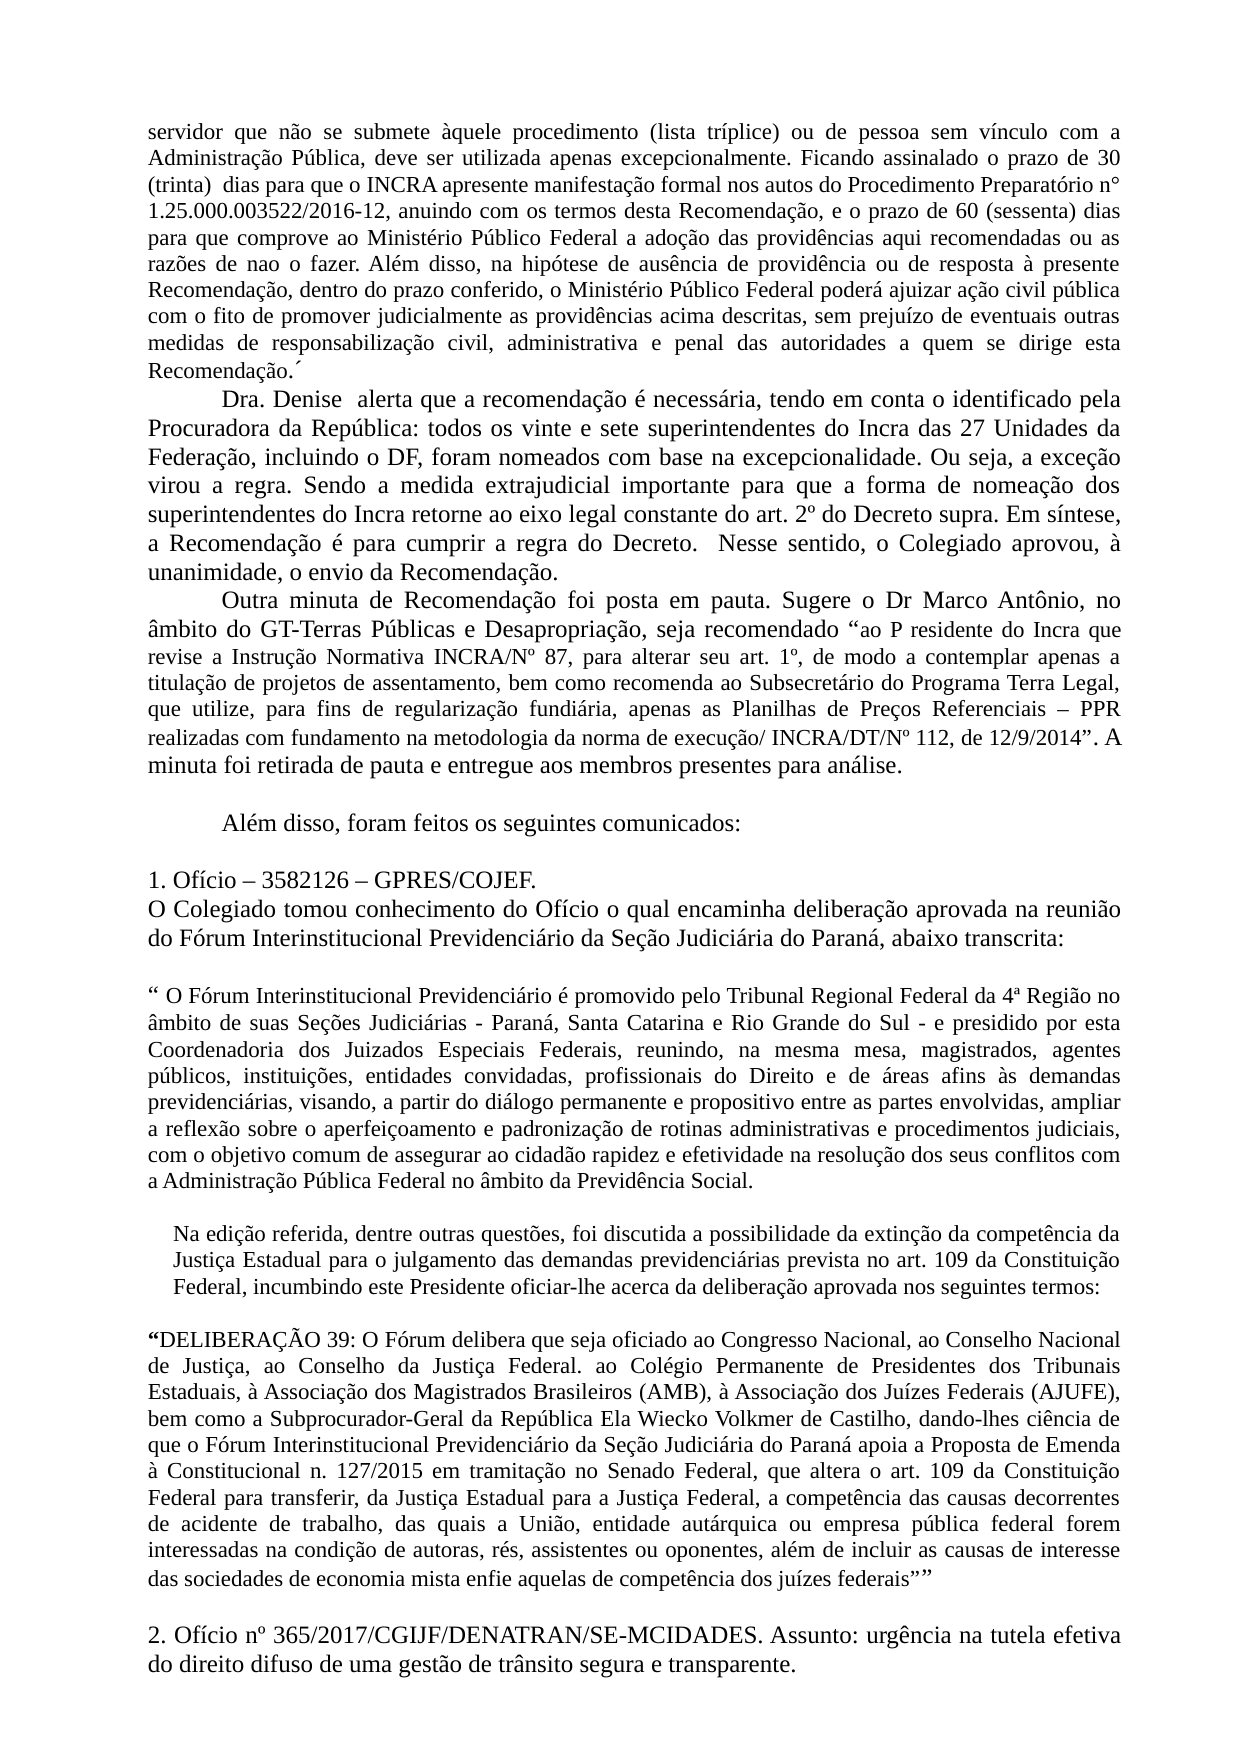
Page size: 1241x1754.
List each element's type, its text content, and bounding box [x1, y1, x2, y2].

text O Colegiado tomou conhecimento do Ofício o qual encaminha deliberação aprovada na reunião do Fórum Interinstitucional Previdenciário da Seção Judiciária do Paraná, abaixo transcrita: [148, 894, 1122, 952]
text Além disso, foram feitos os seguintes comunicados: [148, 808, 1122, 837]
text “ O Fórum Interinstitucional Previdenciário é promovido pelo Tribunal Regional Federal da 4ª Região no âmbito de suas Seções Judiciárias - Paraná, Santa Catarina e Rio Grande do Sul - e presidido por esta Coordenadoria dos Juizados Especiais Federais, reunindo, na mesma mesa, magistrados, agentes públicos, instituições, entidades convidadas, profissionais do Direito e de áreas afins às demandas previdenciárias, visando, a partir do diálogo permanente e propositivo entre as partes envolvidas, ampliar a reflexão sobre o aperfeiçoamento e padronização de rotinas administrativas e procedimentos judiciais, com o objetivo comum de assegurar ao cidadão rapidez e efetividade na resolução dos seus conflitos com a Administração Pública Federal no âmbito da Previdência Social. [148, 981, 1122, 1194]
text 2. Ofício nº 365/2017/CGIJF/DENATRAN/SE-MCIDADES. Assunto: urgência na tutela efetiva do direito difuso de uma gestão de trânsito segura e transparente. [148, 1620, 1122, 1678]
text “DELIBERAÇÃO 39: O Fórum delibera que seja oficiado ao Congresso Nacional, ao Conselho Nacional de Justiça, ao Conselho da Justiça Federal. ao Colégio Permanente de Presidentes dos Tribunais Estaduais, à Associação dos Magistrados Brasileiros (AMB), à Associação dos Juízes Federais (AJUFE), bem como a Subprocurador-Geral da República Ela Wiecko Volkmer de Castilho, dando-lhes ciência de que o Fórum Interinstitucional Previdenciário da Seção Judiciária do Paraná apoia a Proposta de Emenda à Constitucional n. 127/2015 em tramitação no Senado Federal, que altera o art. 109 da Constituição Federal para transferir, da Justiça Estadual para a Justiça Federal, a competência das causas decorrentes de acidente de trabalho, das quais a União, entidade autárquica ou empresa pública federal forem interessadas na condição de autoras, rés, assistentes ou oponentes, além de incluir as causas de interesse das sociedades de economia mista enfie aquelas de competência dos juízes federais”” [148, 1326, 1122, 1592]
text Dra. Denise alerta que a recomendação é necessária, tendo em conta o identificado pela Procuradora da República: todos os vinte e sete superintendentes do Incra das 27 Unidades da Federação, incluindo o DF, foram nomeados com base na excepcionalidade. Ou seja, a exceção virou a regra. Sendo a medida extrajudicial importante para que a forma de nomeação dos superintendentes do Incra retorne ao eixo legal constante do art. 2º do Decreto supra. Em síntese, a Recomendação é para cumprir a regra do Decreto. Nesse sentido, o Colegiado aprovou, à unanimidade, o envio da Recomendação. [148, 384, 1122, 585]
text servidor que não se submete àquele procedimento (lista tríplice) ou de pessoa sem vínculo com a Administração Pública, deve ser utilizada apenas excepcionalmente. Ficando assinalado o prazo de 30 (trinta) dias para que o INCRA apresente manifestação formal nos autos do Procedimento Preparatório n° 1.25.000.003522/2016-12, anuindo com os termos desta Recomendação, e o prazo de 60 (sessenta) dias para que comprove ao Ministério Público Federal a adoção das providências aqui recomendadas ou as razões de nao o fazer. Além disso, na hipótese de ausência de providência ou de resposta à presente Recomendação, dentro do prazo conferido, o Ministério Público Federal poderá ajuizar ação civil pública com o fito de promover judicialmente as providências acima descritas, sem prejuízo de eventuais outras medidas de responsabilização civil, administrativa e penal das autoridades a quem se dirige esta Recomendação.´ [148, 118, 1122, 384]
text 1. Ofício – 3582126 – GPRES/COJEF. [148, 866, 1122, 894]
text Outra minuta de Recomendação foi posta em pauta. Sugere o Dr Marco Antônio, no âmbito do GT-Terras Públicas e Desapropriação, seja recomendado “ao P residente do Incra que revise a Instrução Normativa INCRA/Nº 87, para alterar seu art. 1º, de modo a contemplar apenas a titulação de projetos de assentamento, bem como recomenda ao Subsecretário do Programa Terra Legal, que utilize, para fins de regularização fundiária, apenas as Planilhas de Preços Referenciais – PPR realizadas com fundamento na metodologia da norma de execução/ INCRA/DT/Nº 112, de 12/9/2014”. A minuta foi retirada de pauta e entregue aos membros presentes para análise. [148, 585, 1122, 779]
text Na edição referida, dentre outras questões, foi discutida a possibilidade da extinção da competência da Justiça Estadual para o julgamento das demandas previdenciárias prevista no art. 109 da Constituição Federal, incumbindo este Presidente oficiar-lhe acerca da deliberação aprovada nos seguintes termos: [173, 1220, 1122, 1299]
